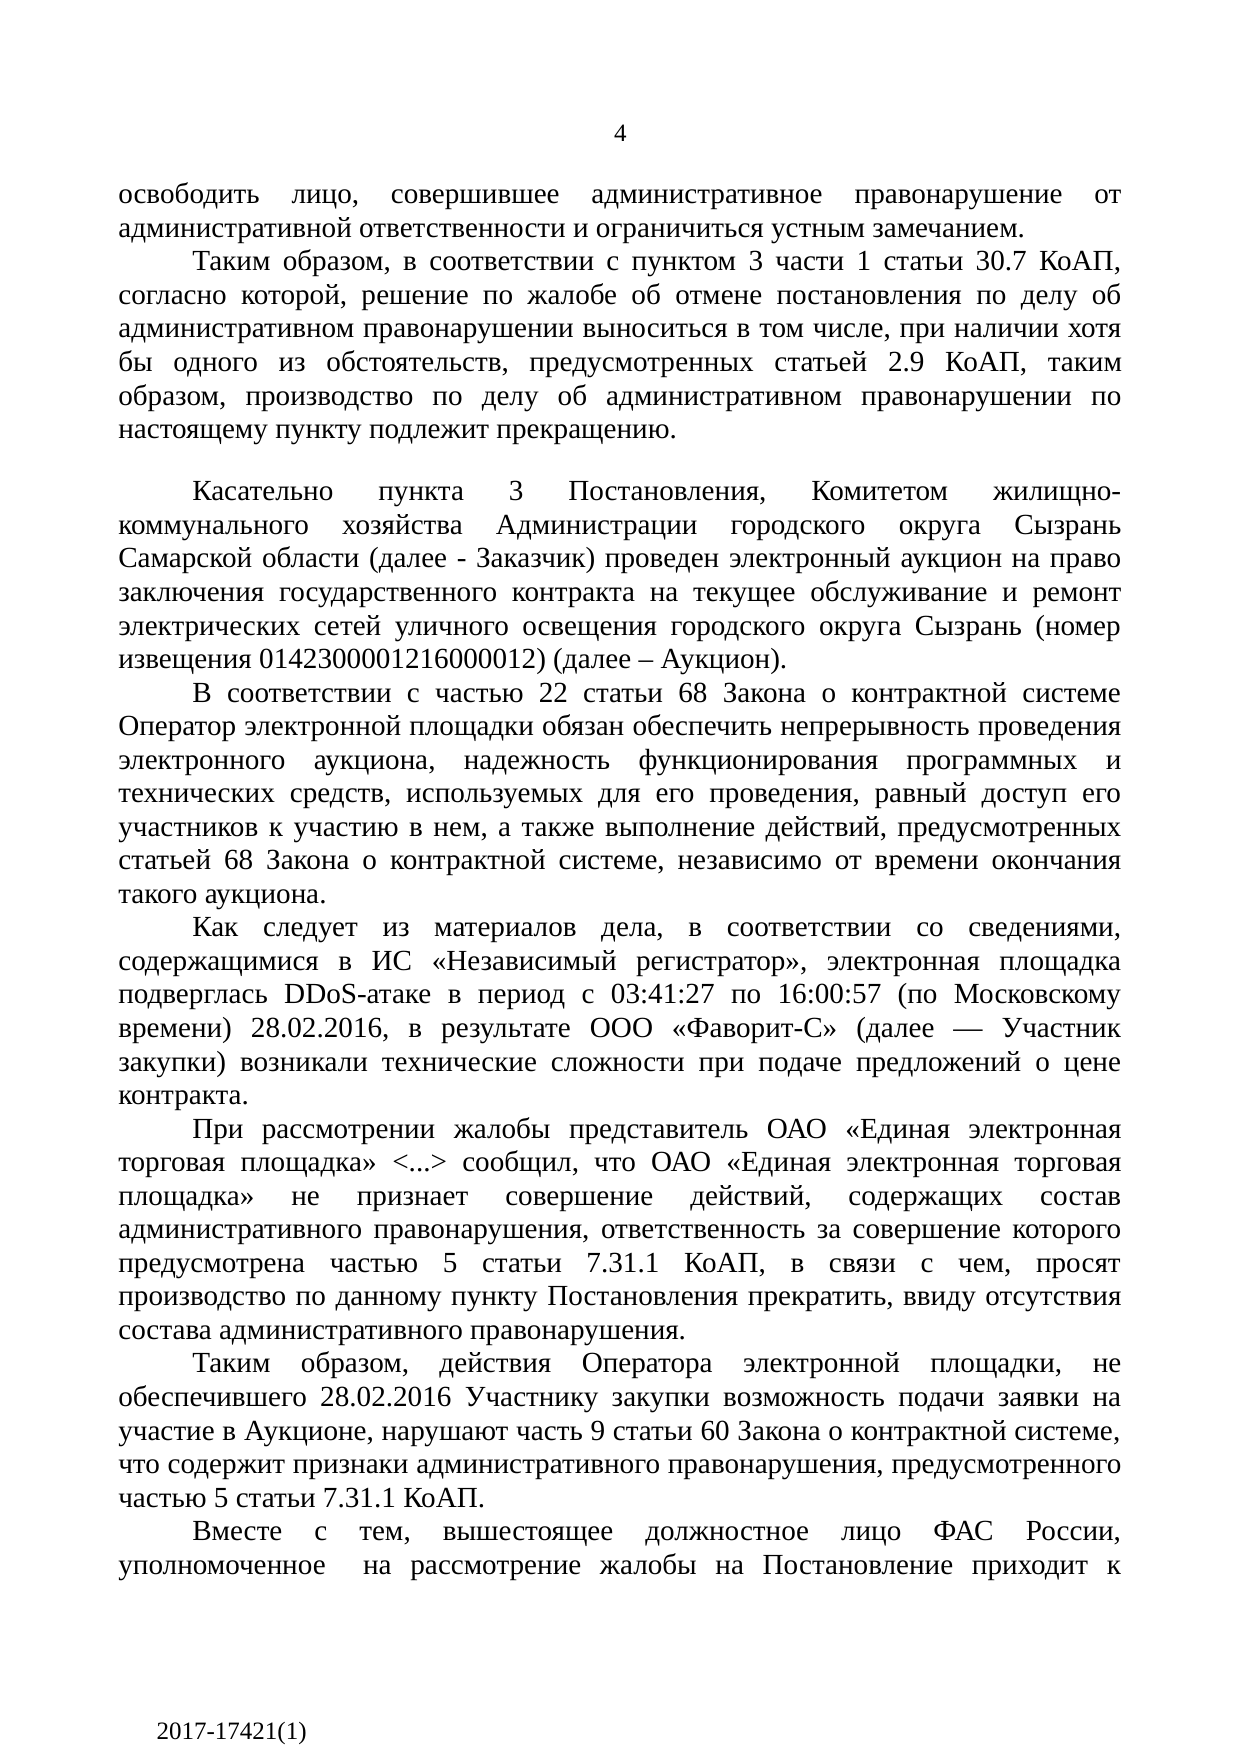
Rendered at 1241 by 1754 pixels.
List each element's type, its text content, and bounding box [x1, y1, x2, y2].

text При рассмотрении жалобы представитель ОАО «Единая электронная торговая площадка» <...> сообщил, что ОАО «Единая электронная торговая площадка» не признает совершение действий, содержащих состав административного правонарушения, ответственность за совершение которого предусмотрена частью 5 статьи 7.31.1 КоАП, в связи с чем, просят производство по данному пункту Постановления прекратить, ввиду отсутствия состава административного правонарушения. [118, 1111, 1122, 1346]
text Таким образом, действия Оператора электронной площадки, не обеспечившего 28.02.2016 Участнику закупки возможность подачи заявки на участие в Аукционе, нарушают часть 9 статьи 60 Закона о контрактной системе, что содержит признаки административного правонарушения, предусмотренного частью 5 статьи 7.31.1 КоАП. [118, 1346, 1122, 1513]
text В соответствии с частью 22 статьи 68 Закона о контрактной системе Оператор электронной площадки обязан обеспечить непрерывность проведения электронного аукциона, надежность функционирования программных и технических средств, используемых для его проведения, равный доступ его участников к участию в нем, а также выполнение действий, предусмотренных статьей 68 Закона о контрактной системе, независимо от времени окончания такого аукциона. [118, 675, 1122, 909]
text Таким образом, в соответствии с пунктом 3 части 1 статьи 30.7 КоАП, согласно которой, решение по жалобе об отмене постановления по делу об административном правонарушении выноситься в том числе, при наличии хотя бы одного из обстоятельств, предусмотренных статьей 2.9 КоАП, таким образом, производство по делу об административном правонарушении по настоящему пункту подлежит прекращению. [118, 243, 1122, 445]
text освободить лицо, совершившее административное правонарушение от административной ответственности и ограничиться устным замечанием. [118, 176, 1122, 243]
text Как следует из материалов дела, в соответствии со сведениями, содержащимися в ИС «Независимый регистратор», электронная площадка подверглась DDoS-атаке в период с 03:41:27 по 16:00:57 (по Московскому времени) 28.02.2016, в результате ООО «Фаворит-С» (далее — Участник закупки) возникали технические сложности при подаче предложений о цене контракта. [118, 909, 1122, 1111]
text Касательно пункта 3 Постановления, Комитетом жилищно-коммунального хозяйства Администрации городского округа Сызрань Самарской области (далее - Заказчик) проведен электронный аукцион на право заключения государственного контракта на текущее обслуживание и ремонт электрических сетей уличного освещения городского округа Сызрань (номер извещения 0142300001216000012) (далее – Аукцион). [118, 473, 1122, 675]
text Вместе с тем, вышестоящее должностное лицо ФАС России, уполномоченное на рассмотрение жалобы на Постановление приходит к [118, 1513, 1122, 1580]
